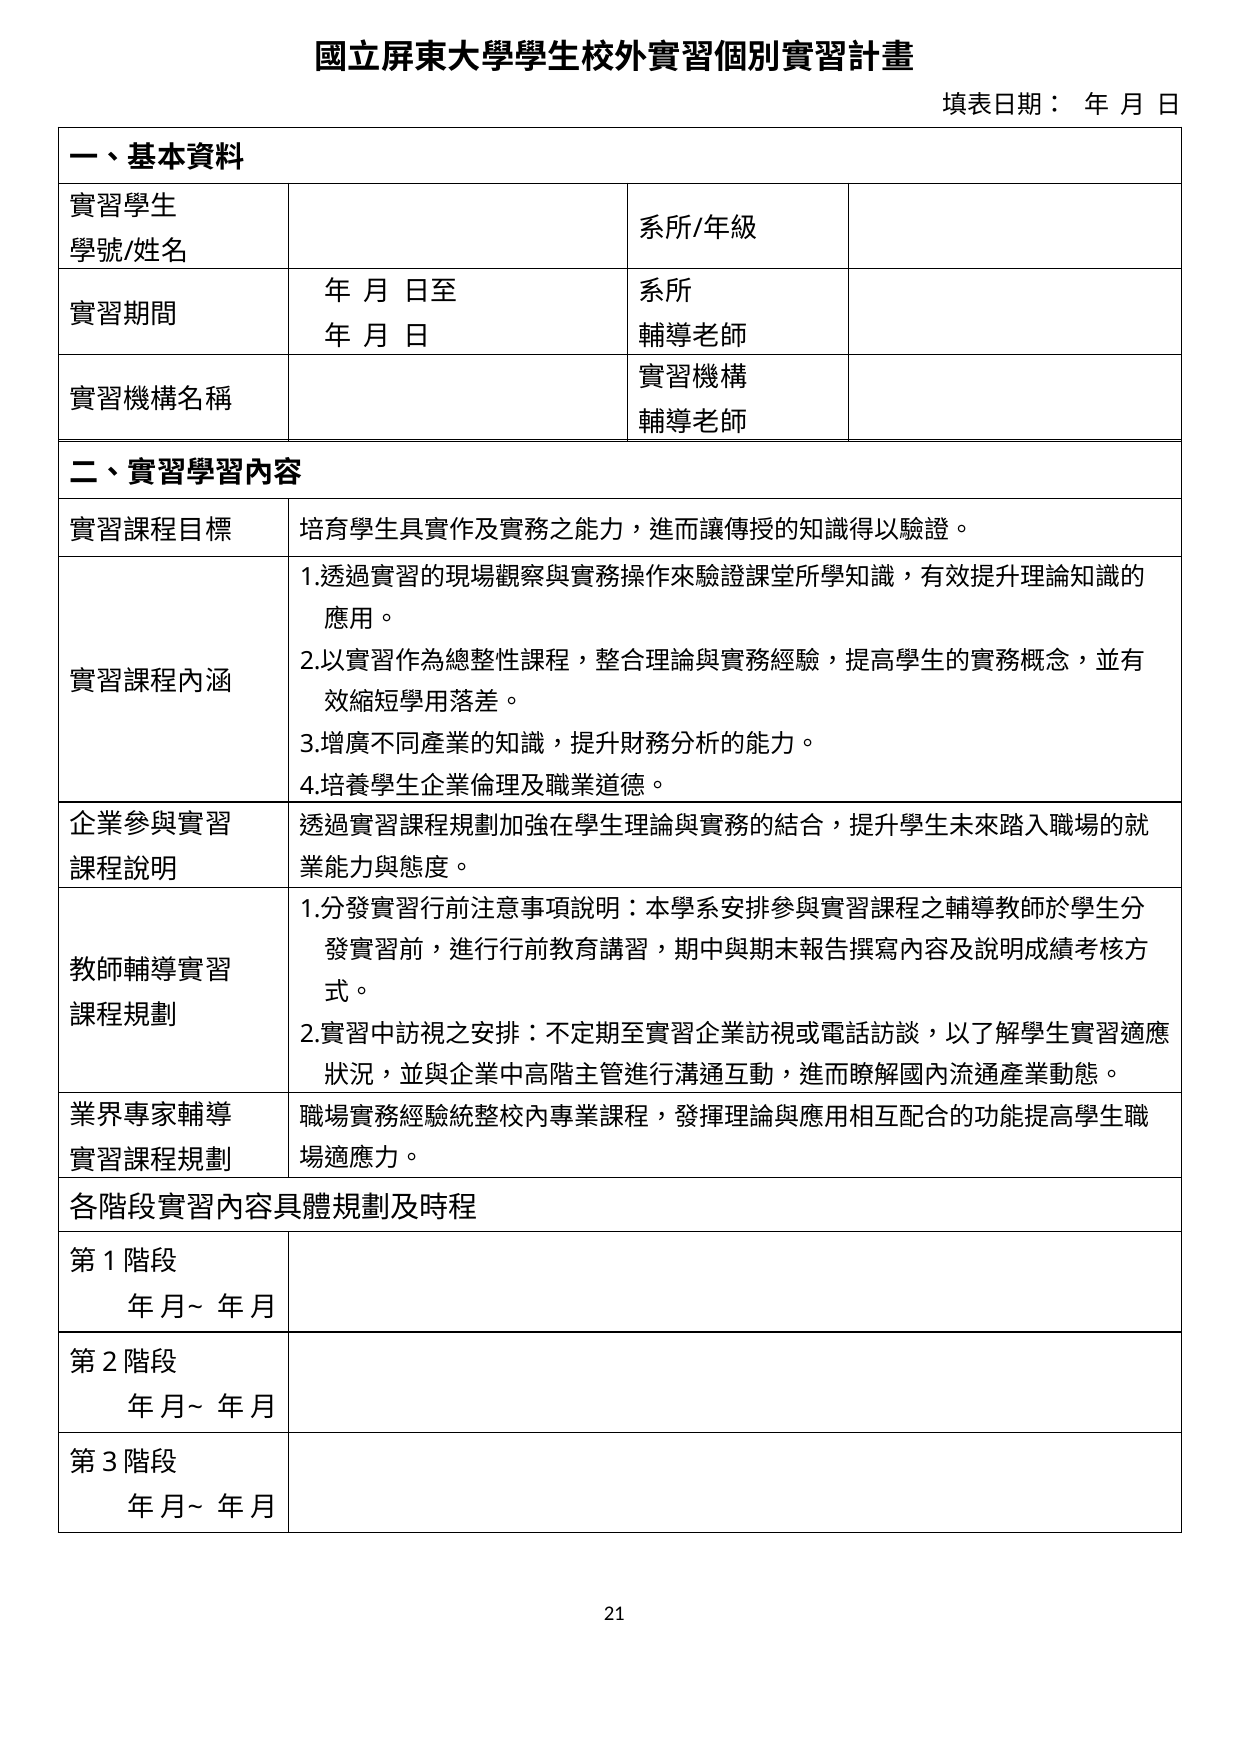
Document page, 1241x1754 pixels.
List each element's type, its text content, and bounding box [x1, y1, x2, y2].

table_cell [289, 184, 627, 268]
table_cell 業界專家輔導 實習課程規劃 [59, 1093, 288, 1177]
table_cell [289, 1433, 1181, 1532]
text 填表日期： 年 月 日 [47, 85, 1181, 121]
table_cell 系所/年級 [628, 184, 848, 268]
table_cell [849, 269, 1181, 353]
table_cell 實習期間 [59, 269, 288, 353]
table_cell [289, 1232, 1181, 1331]
table_cell 系所 輔導老師 [628, 269, 848, 353]
table_cell [289, 1333, 1181, 1432]
table_cell 透過實習課程規劃加強在學生理論與實務的結合，提升學生未來踏入職場的就業能力與態度。 [289, 803, 1181, 887]
table_cell [849, 184, 1181, 268]
text 國立屏東大學學生校外實習個別實習計畫 [47, 29, 1181, 78]
table_cell 實習課程目標 [59, 499, 288, 556]
table_cell 培育學生具實作及實務之能力，進而讓傳授的知識得以驗證。 [289, 499, 1181, 556]
table_cell 職場實務經驗統整校內專業課程，發揮理論與應用相互配合的功能提高學生職場適應力。 [289, 1093, 1181, 1177]
table_cell 實習機構 輔導老師 [628, 355, 848, 439]
table_cell 各階段實習內容具體規劃及時程 [59, 1178, 1181, 1231]
table_cell [289, 355, 627, 439]
table_cell [849, 355, 1181, 439]
table_cell 二、實習學習內容 [59, 442, 1181, 498]
table_header 一、基本資料 [59, 128, 1181, 183]
table_cell 企業參與實習 課程說明 [59, 803, 288, 887]
table_cell 實習機構名稱 [59, 355, 288, 439]
table_cell 第1階段 年 月~ 年 月 [59, 1232, 288, 1331]
table_cell 教師輔導實習 課程規劃 [59, 888, 288, 1092]
table_cell 1.分發實習行前注意事項說明：本學系安排參與實習課程之輔導教師於學生分發實習前，進行行前教育講習，期中與期末報告撰寫內容及說明成績考核方式。 2.實習中訪視之安排：不定期至實習企業訪視或電話訪談，以了解學生實習適應狀況，並與企業中高階主管進行溝通互動，進而瞭解國內流通產業動態。 [289, 888, 1181, 1092]
table_cell 第3階段 年 月~ 年 月 [59, 1433, 288, 1532]
table_cell 實習學生 學號/姓名 [59, 184, 288, 268]
table_cell 第2階段 年 月~ 年 月 [59, 1333, 288, 1432]
table_cell 年 月 日至 年 月 日 [289, 269, 627, 353]
table_cell 1.透過實習的現場觀察與實務操作來驗證課堂所學知識，有效提升理論知識的應用。 2.以實習作為總整性課程，整合理論與實務經驗，提高學生的實務概念，並有效縮短學用落差。 3.增廣不同產業的知識，提升財務分析的能力。 4.培養學生企業倫理及職業道德。 [289, 557, 1181, 801]
table_cell 實習課程內涵 [59, 557, 288, 801]
